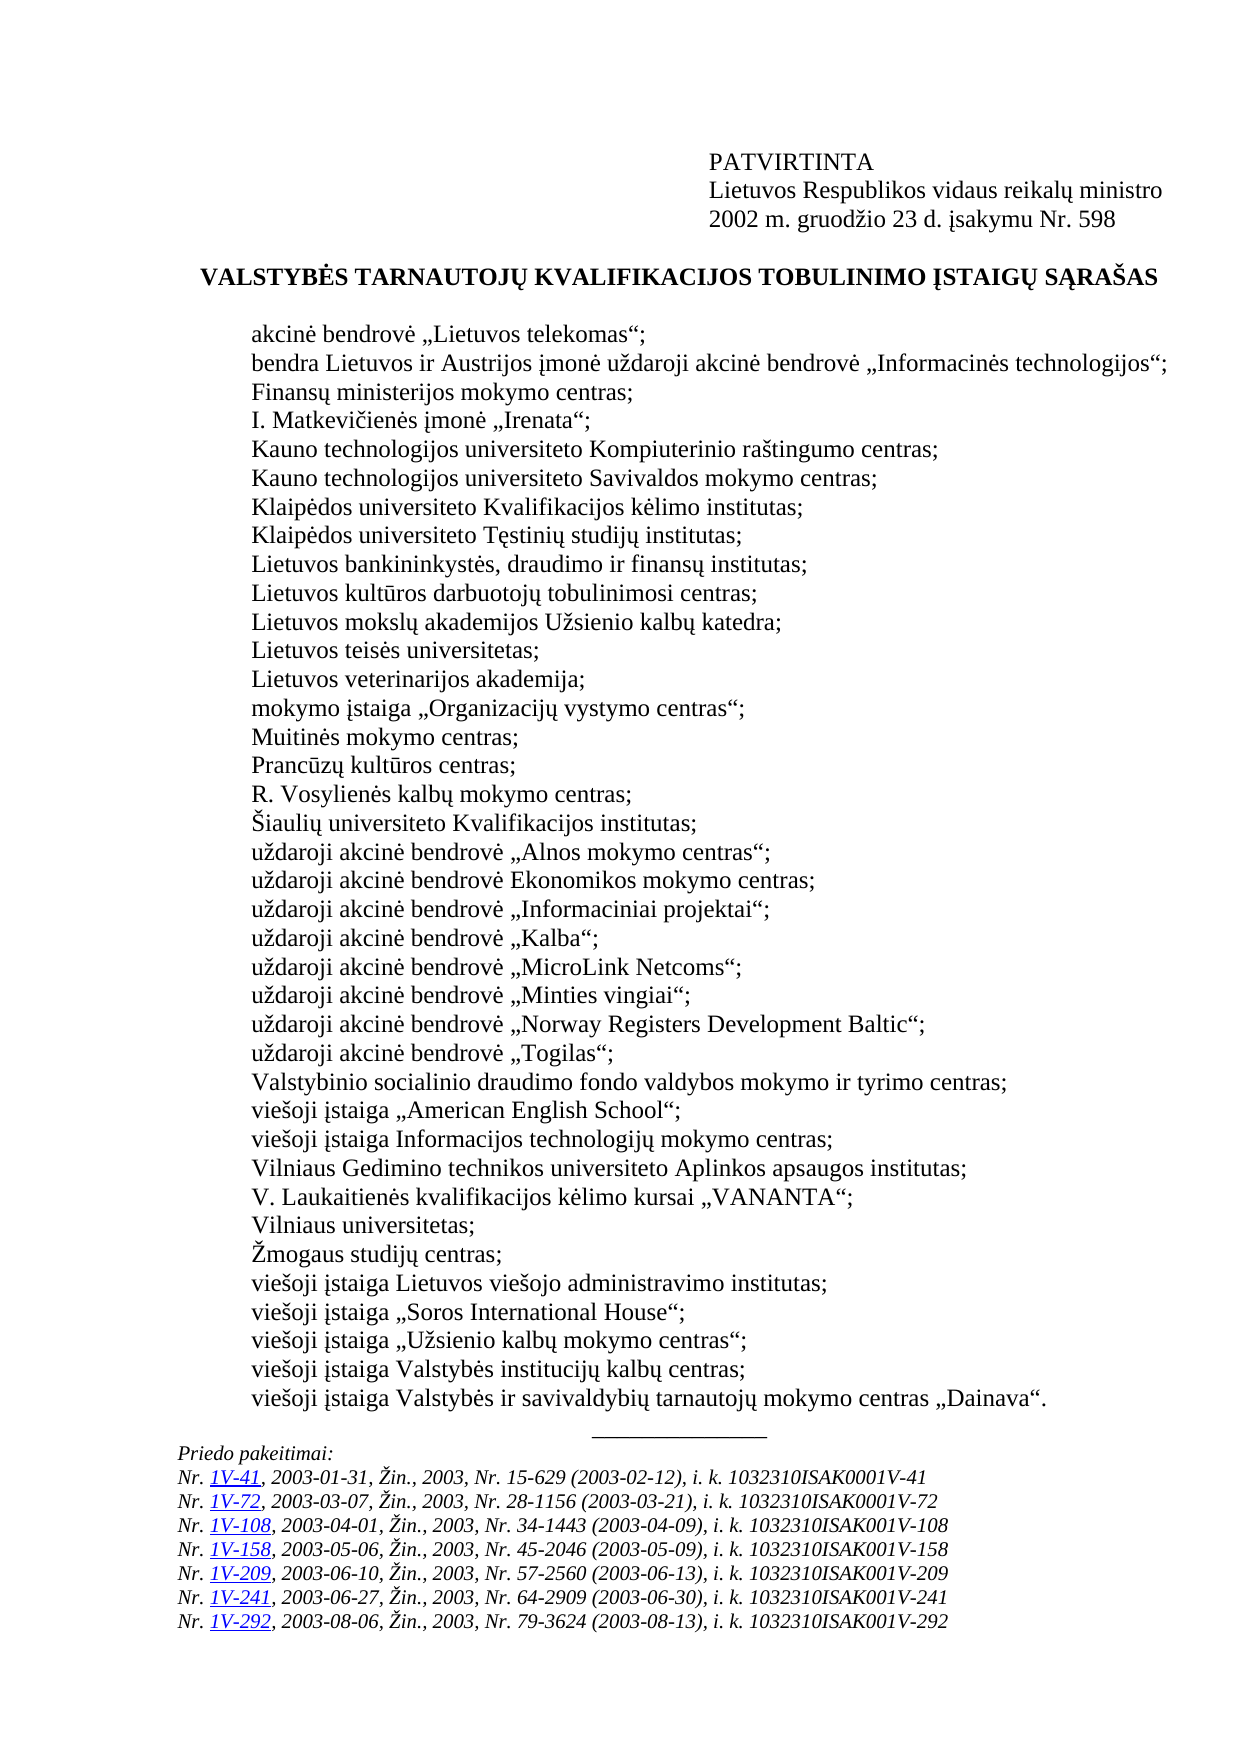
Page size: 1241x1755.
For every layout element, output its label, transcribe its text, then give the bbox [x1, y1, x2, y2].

text Valstybinio socialinio draudimo fondo valdybos mokymo ir tyrimo centras; [177, 1067, 1181, 1096]
text Klaipėdos universiteto Tęstinių studijų institutas; [177, 521, 1181, 549]
text uždaroji akcinė bendrovė „Informaciniai projektai“; [177, 894, 1181, 923]
text uždaroji akcinė bendrovė Ekonomikos mokymo centras; [177, 866, 1181, 894]
text Vilniaus universitetas; [177, 1211, 1181, 1239]
text uždaroji akcinė bendrovė „MicroLink Netcoms“; [177, 952, 1181, 981]
text Priedo pakeitimai: [177, 1441, 1181, 1465]
text Prancūzų kultūros centras; [177, 751, 1181, 779]
text Vilniaus Gedimino technikos universiteto Aplinkos apsaugos institutas; [177, 1153, 1181, 1182]
text akcinė bendrovė „Lietuvos telekomas“; [177, 319, 1181, 348]
text uždaroji akcinė bendrovė „Alnos mokymo centras“; [177, 837, 1181, 866]
text Lietuvos teisės universitetas; [177, 636, 1181, 664]
text Nr. 1V-158, 2003-05-06, Žin., 2003, Nr. 45-2046 (2003-05-09), i. k. 1032310ISAK001V-158 [177, 1537, 1181, 1561]
text uždaroji akcinė bendrovė „Togilas“; [177, 1038, 1181, 1067]
text Klaipėdos universiteto Kvalifikacijos kėlimo institutas; [177, 492, 1181, 521]
text Nr. 1V-41, 2003-01-31, Žin., 2003, Nr. 15-629 (2003-02-12), i. k. 1032310ISAK0001V-41 [177, 1465, 1181, 1489]
text viešoji įstaiga „Soros International House“; [177, 1297, 1181, 1326]
text Lietuvos Respublikos vidaus reikalų ministro [177, 176, 1181, 204]
text V. Laukaitienės kvalifikacijos kėlimo kursai „VANANTA“; [177, 1182, 1181, 1211]
text Šiaulių universiteto Kvalifikacijos institutas; [177, 808, 1181, 837]
text Nr. 1V-108, 2003-04-01, Žin., 2003, Nr. 34-1443 (2003-04-09), i. k. 1032310ISAK001V-108 [177, 1513, 1181, 1537]
text bendra Lietuvos ir Austrijos įmonė uždaroji akcinė bendrovė „Informacinės technologijos“; [177, 348, 1181, 377]
text Nr. 1V-72, 2003-03-07, Žin., 2003, Nr. 28-1156 (2003-03-21), i. k. 1032310ISAK0001V-72 [177, 1489, 1181, 1513]
text Finansų ministerijos mokymo centras; [177, 377, 1181, 406]
text R. Vosylienės kalbų mokymo centras; [177, 779, 1181, 808]
text PATVIRTINTA [177, 147, 1181, 176]
text uždaroji akcinė bendrovė „Kalba“; [177, 923, 1181, 952]
text viešoji įstaiga „Užsienio kalbų mokymo centras“; [177, 1326, 1181, 1354]
text viešoji įstaiga Informacijos technologijų mokymo centras; [177, 1124, 1181, 1153]
text Lietuvos mokslų akademijos Užsienio kalbų katedra; [177, 607, 1181, 636]
text Žmogaus studijų centras; [177, 1239, 1181, 1268]
text I. Matkevičienės įmonė „Irenata“; [177, 406, 1181, 434]
text 2002 m. gruodžio 23 d. įsakymu Nr. 598 [177, 204, 1181, 233]
text ______________ [177, 1412, 1181, 1441]
text VALSTYBĖS TARNAUTOJŲ KVALIFIKACIJOS TOBULINIMO ĮSTAIGŲ SĄRAŠAS [177, 262, 1181, 291]
text uždaroji akcinė bendrovė „Minties vingiai“; [177, 981, 1181, 1009]
text viešoji įstaiga „American English School“; [177, 1096, 1181, 1124]
text Lietuvos bankininkystės, draudimo ir finansų institutas; [177, 549, 1181, 578]
text Lietuvos kultūros darbuotojų tobulinimosi centras; [177, 578, 1181, 607]
text viešoji įstaiga Valstybės ir savivaldybių tarnautojų mokymo centras „Dainava“. [177, 1383, 1181, 1412]
text Lietuvos veterinarijos akademija; [177, 664, 1181, 693]
text viešoji įstaiga Lietuvos viešojo administravimo institutas; [177, 1268, 1181, 1297]
text mokymo įstaiga „Organizacijų vystymo centras“; [177, 693, 1181, 722]
text Kauno technologijos universiteto Kompiuterinio raštingumo centras; [177, 434, 1181, 463]
text uždaroji akcinė bendrovė „Norway Registers Development Baltic“; [177, 1009, 1181, 1038]
text Nr. 1V-209, 2003-06-10, Žin., 2003, Nr. 57-2560 (2003-06-13), i. k. 1032310ISAK001V-209 [177, 1561, 1181, 1585]
text Muitinės mokymo centras; [177, 722, 1181, 751]
text viešoji įstaiga Valstybės institucijų kalbų centras; [177, 1354, 1181, 1383]
text Nr. 1V-292, 2003-08-06, Žin., 2003, Nr. 79-3624 (2003-08-13), i. k. 1032310ISAK001V-292 [177, 1609, 1181, 1633]
text Kauno technologijos universiteto Savivaldos mokymo centras; [177, 463, 1181, 492]
text Nr. 1V-241, 2003-06-27, Žin., 2003, Nr. 64-2909 (2003-06-30), i. k. 1032310ISAK001V-241 [177, 1585, 1181, 1609]
